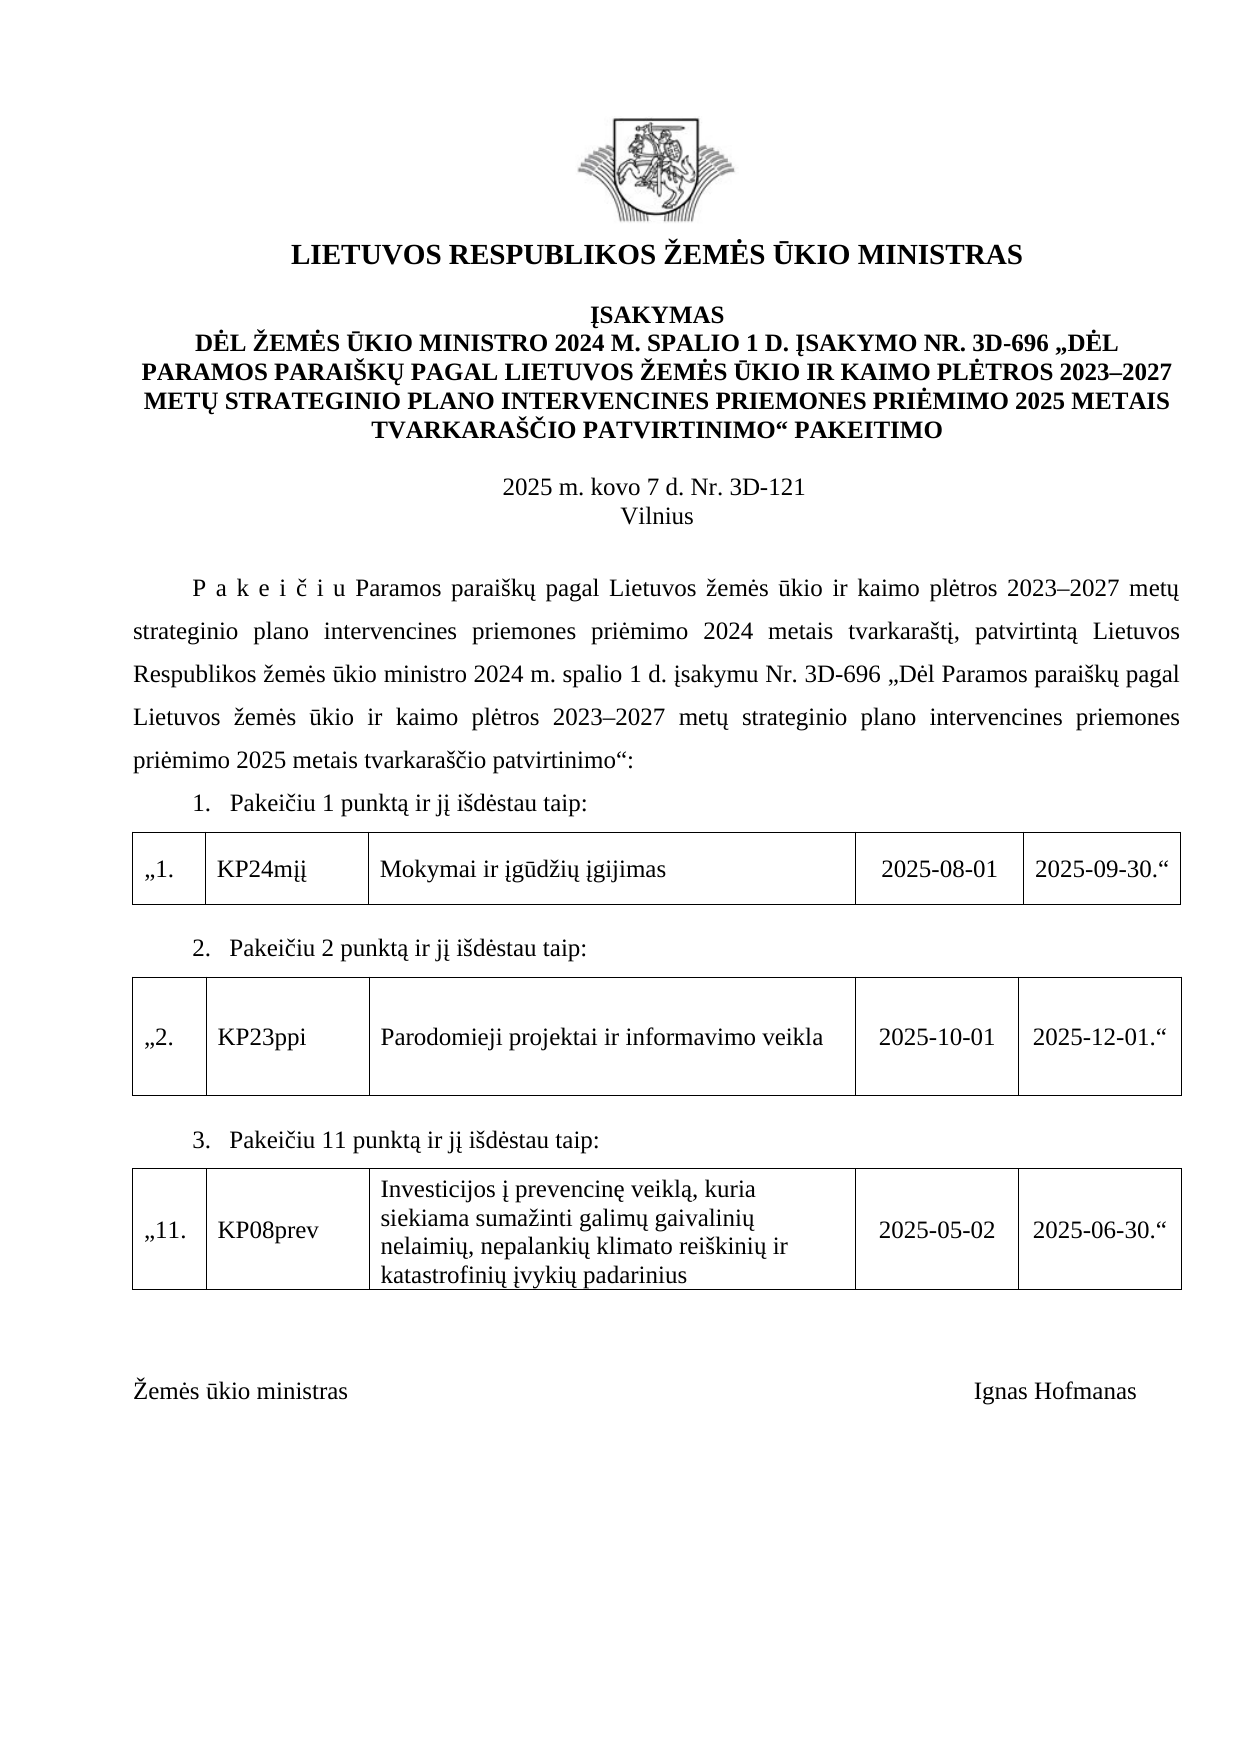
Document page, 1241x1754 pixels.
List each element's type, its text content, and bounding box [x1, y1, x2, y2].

table_header 2025-09-30.“ [1024, 833, 1180, 904]
table_header KP23ppi [207, 978, 369, 1095]
text Žemės ūkio ministras Ignas Hofmanas [133, 1376, 1181, 1405]
table_header 2025-12-01.“ [1019, 978, 1181, 1095]
text ĮSAKYMAS [133, 300, 1181, 328]
table_header 2025-06-30.“ [1019, 1169, 1181, 1289]
table_header „11. [133, 1169, 206, 1289]
table_header „1. [133, 833, 205, 904]
text 1. Pakeičiu 1 punktą ir jį išdėstau taip: [192, 788, 1181, 817]
text DĖL ŽEMĖS ŪKIO MINISTRO 2024 M. SPALIO 1 D. ĮSAKYMO NR. 3D-696 „DĖL PARAMOS PARAIŠKŲ PAGAL LIETUVOS ŽEMĖS ŪKIO IR KAIMO PLĖTROS 2023–2027 METŲ STRATEGINIO PLANO INTERVENCINES PRIEMONES PRIĖMIMO 2025 METAIS TVARKARAŠČIO PATVIRTINIMO“ PAKEITIMO [133, 328, 1181, 443]
text LIETUVOS RESPUBLIKOS ŽEMĖS ŪKIO MINISTRAS [133, 237, 1181, 271]
table_header „2. [133, 978, 206, 1095]
text Vilnius [133, 501, 1181, 530]
table_header Mokymai ir įgūdžių įgijimas [369, 833, 855, 904]
text 2025 m. kovo 7 d. Nr. 3D-121 [133, 472, 1181, 501]
table_header 2025-05-02 [856, 1169, 1018, 1289]
text 2. Pakeičiu 2 punktą ir jį išdėstau taip: [192, 933, 1181, 962]
table_header KP24mįį [206, 833, 368, 904]
table_header 2025-08-01 [856, 833, 1023, 904]
table_header 2025-10-01 [856, 978, 1018, 1095]
table_header Parodomieji projektai ir informavimo veikla [370, 978, 855, 1095]
text 3. Pakeičiu 11 punktą ir jį išdėstau taip: [192, 1125, 1181, 1154]
table_header KP08prev [207, 1169, 369, 1289]
table_header Investicijos į prevencinę veiklą, kuria siekiama sumažinti galimų gaivalinių nelaimių, nepalankių klimato reiškinių ir katastrofinių įvykių padarinius [370, 1169, 855, 1289]
text P a k e i č i u Paramos paraiškų pagal Lietuvos žemės ūkio ir kaimo plėtros 2023–2027 metų strateginio plano intervencines priemones priėmimo 2024 metais tvarkaraštį, patvirtintą Lietuvos Respublikos žemės ūkio ministro 2024 m. spalio 1 d. įsakymu Nr. 3D-696 „Dėl Paramos paraiškų pagal Lietuvos žemės ūkio ir kaimo plėtros 2023–2027 metų strateginio plano intervencines priemones priėmimo 2025 metais tvarkaraščio patvirtinimo“: [133, 573, 1181, 774]
